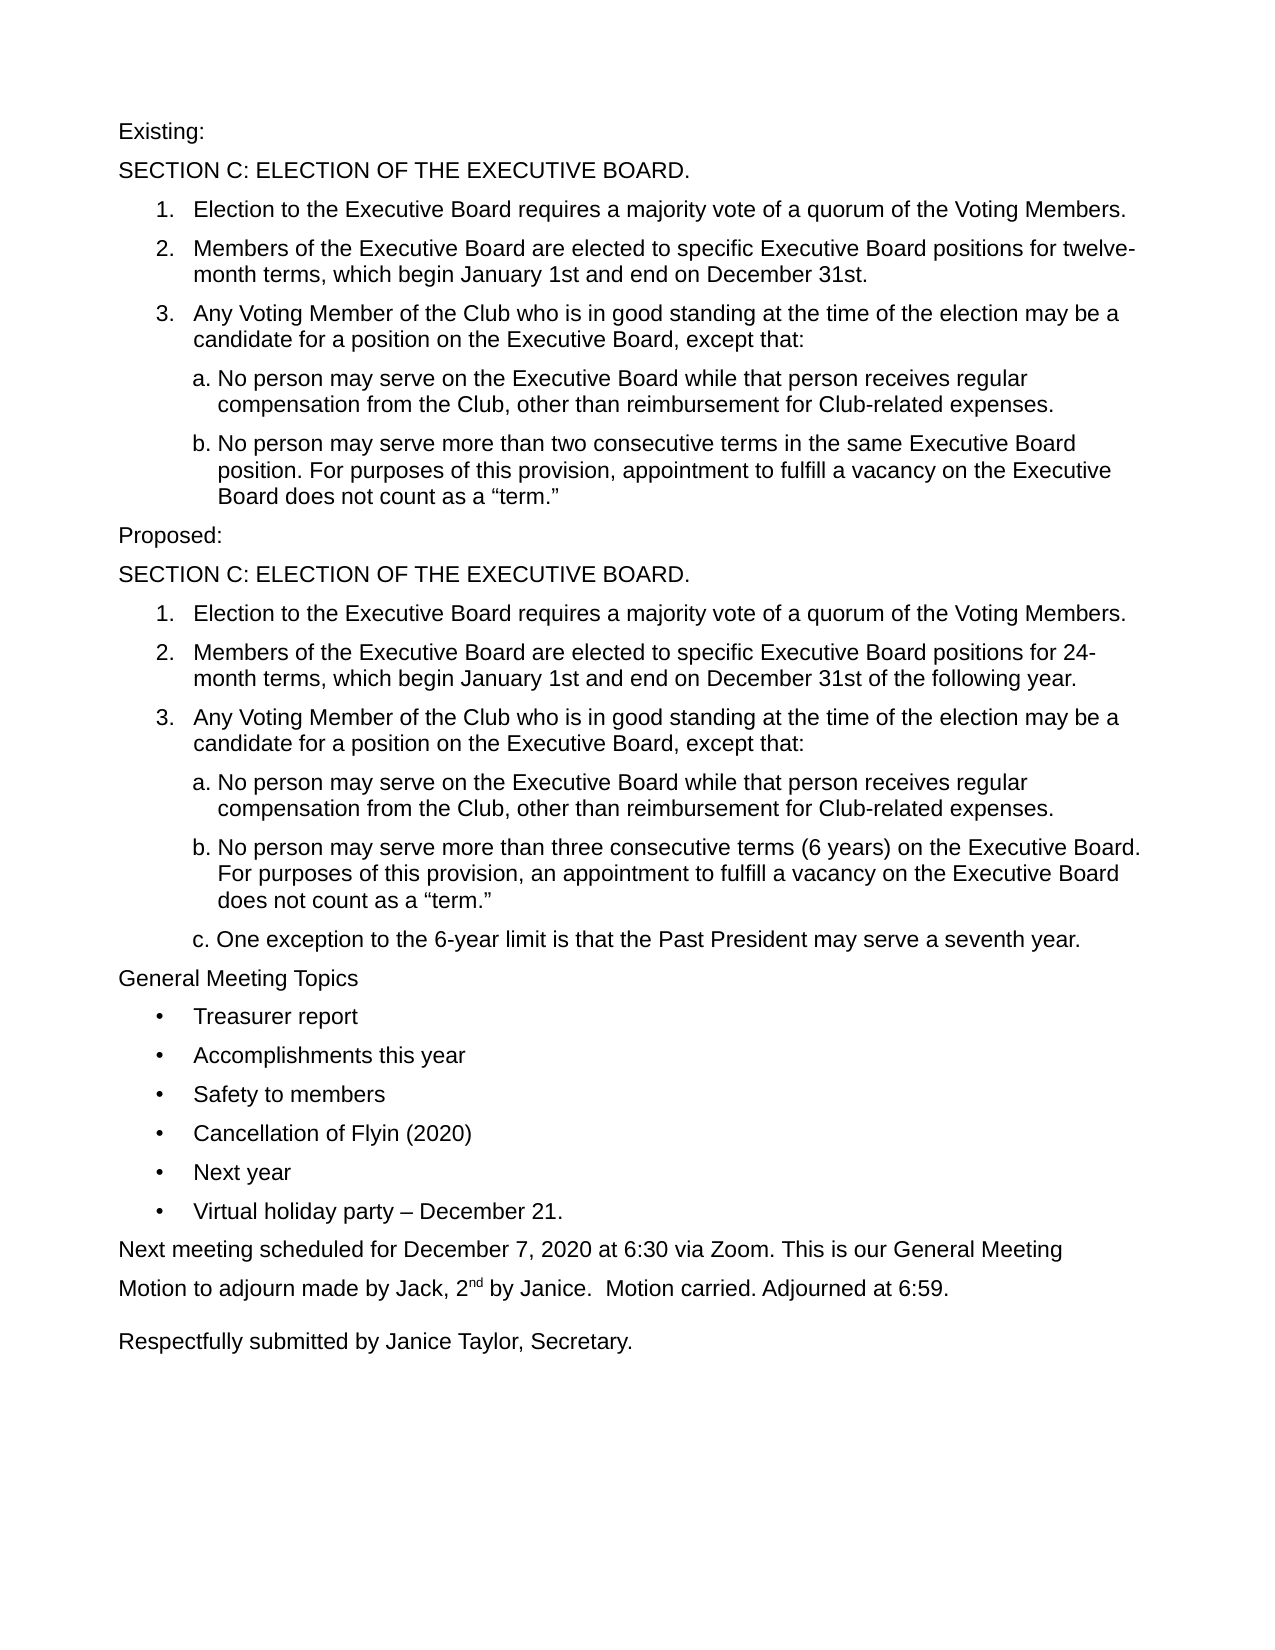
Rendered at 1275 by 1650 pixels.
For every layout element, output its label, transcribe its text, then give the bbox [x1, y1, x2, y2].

text Proposed: [118, 522, 1157, 548]
list Next year [156, 1159, 1157, 1185]
list Members of the Executive Board are elected to specific Executive Board positions for twelve-month terms, which begin January 1st and end on December 31st. [156, 235, 1157, 287]
list Members of the Executive Board are elected to specific Executive Board positions for 24-month terms, which begin January 1st and end on December 31st of the following year. [156, 638, 1157, 691]
list Safety to members [156, 1081, 1157, 1107]
text SECTION C: ELECTION OF THE EXECUTIVE BOARD. [118, 157, 1157, 183]
list Any Voting Member of the Club who is in good standing at the time of the election may be a candidate for a position on the Executive Board, except that: [156, 704, 1157, 756]
text b. No person may serve more than three consecutive terms (6 years) on the Executive Board. For purposes of this provision, an appointment to fulfill a vacancy on the Executive Board does not count as a “term.” [118, 834, 1157, 913]
list Election to the Executive Board requires a majority vote of a quorum of the Voting Members. [156, 196, 1157, 222]
text b. No person may serve more than two consecutive terms in the same Executive Board position. For purposes of this provision, appointment to fulfill a vacancy on the Executive Board does not count as a “term.” [118, 430, 1157, 509]
text a. No person may serve on the Executive Board while that person receives regular compensation from the Club, other than reimbursement for Club-related expenses. [118, 365, 1157, 418]
list Accomplishments this year [156, 1042, 1157, 1068]
text Next meeting scheduled for December 7, 2020 at 6:30 via Zoom. This is our General Meeting [118, 1236, 1157, 1263]
text Existing: [118, 118, 1157, 144]
list Cancellation of Flyin (2020) [156, 1120, 1157, 1146]
list Any Voting Member of the Club who is in good standing at the time of the election may be a candidate for a position on the Executive Board, except that: [156, 300, 1157, 353]
list Treasurer report [156, 1003, 1157, 1030]
text SECTION C: ELECTION OF THE EXECUTIVE BOARD. [118, 561, 1157, 587]
text Motion to adjourn made by Jack, 2nd by Janice. Motion carried. Adjourned at 6:59. [118, 1275, 1157, 1302]
list Election to the Executive Board requires a majority vote of a quorum of the Voting Members. [156, 599, 1157, 626]
text c. One exception to the 6-year limit is that the Past President may serve a seventh year. [118, 926, 1157, 952]
text a. No person may serve on the Executive Board while that person receives regular compensation from the Club, other than reimbursement for Club-related expenses. [118, 769, 1157, 822]
text General Meeting Topics [118, 964, 1157, 991]
text Respectfully submitted by Janice Taylor, Secretary. [118, 1328, 1157, 1354]
list Virtual holiday party – December 21. [156, 1198, 1157, 1224]
